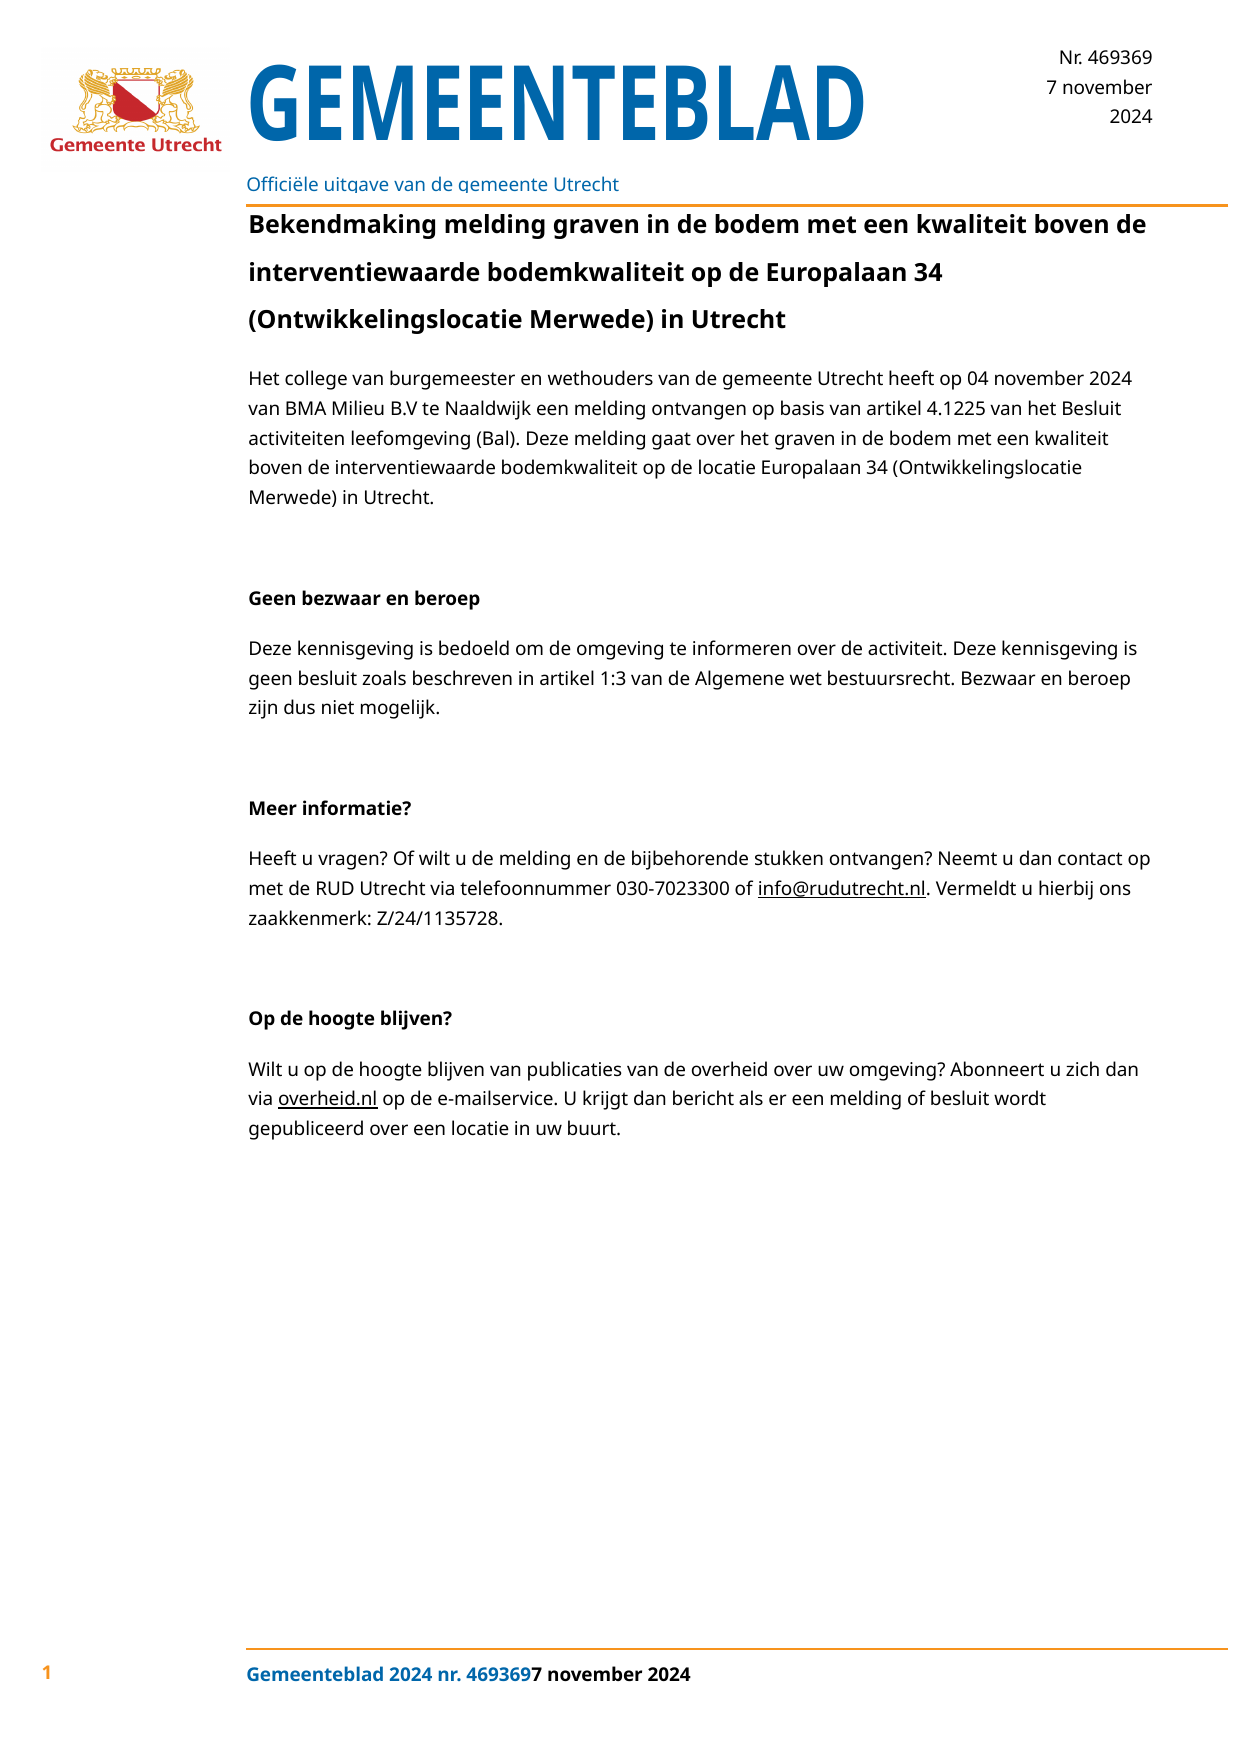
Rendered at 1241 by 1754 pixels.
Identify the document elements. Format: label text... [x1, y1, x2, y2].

text Geen bezwaar en beroep [248, 585, 1152, 610]
picture [41, 47, 231, 172]
text Meer informatie? [248, 795, 1152, 821]
text Bekendmaking melding graven in de bodem met een kwaliteit boven de interventiewaarde bodemkwaliteit op de Europalaan 34 (Ontwikkelingslocatie Merwede) in Utrecht [248, 207, 1152, 336]
text Op de hoogte blijven? [248, 1006, 1152, 1031]
text Wilt u op de hoogte blijven van publicaties van de overheid over uw omgeving? Abonneert u zich dan via overheid.nl op de e-mailservice. U krijgt dan bericht als er een melding of besluit wordt gepubliceerd over een locatie in uw buurt. [248, 1056, 1152, 1141]
text Het college van burgemeester en wethouders van de gemeente Utrecht heeft op 04 november 2024 van BMA Milieu B.V te Naaldwijk een melding ontvangen op basis van artikel 4.1225 van het Besluit activiteiten leefomgeving (Bal). Deze melding gaat over het graven in de bodem met een kwaliteit boven de interventiewaarde bodemkwaliteit op de locatie Europalaan 34 (Ontwikkelingslocatie Merwede) in Utrecht. [248, 366, 1152, 509]
text Deze kennisgeving is bedoeld om de omgeving te informeren over de activiteit. Deze kennisgeving is geen besluit zoals beschreven in artikel 1:3 van de Algemene wet bestuursrecht. Bezwaar en beroep zijn dus niet mogelijk. [248, 635, 1152, 720]
text Heeft u vragen? Of wilt u de melding en de bijbehorende stukken ontvangen? Neemt u dan contact op met de RUD Utrecht via telefoonnummer 030-7023300 of info@rudutrecht.nl. Vermeldt u hierbij ons zaakkenmerk: Z/24/1135728. [248, 846, 1152, 930]
